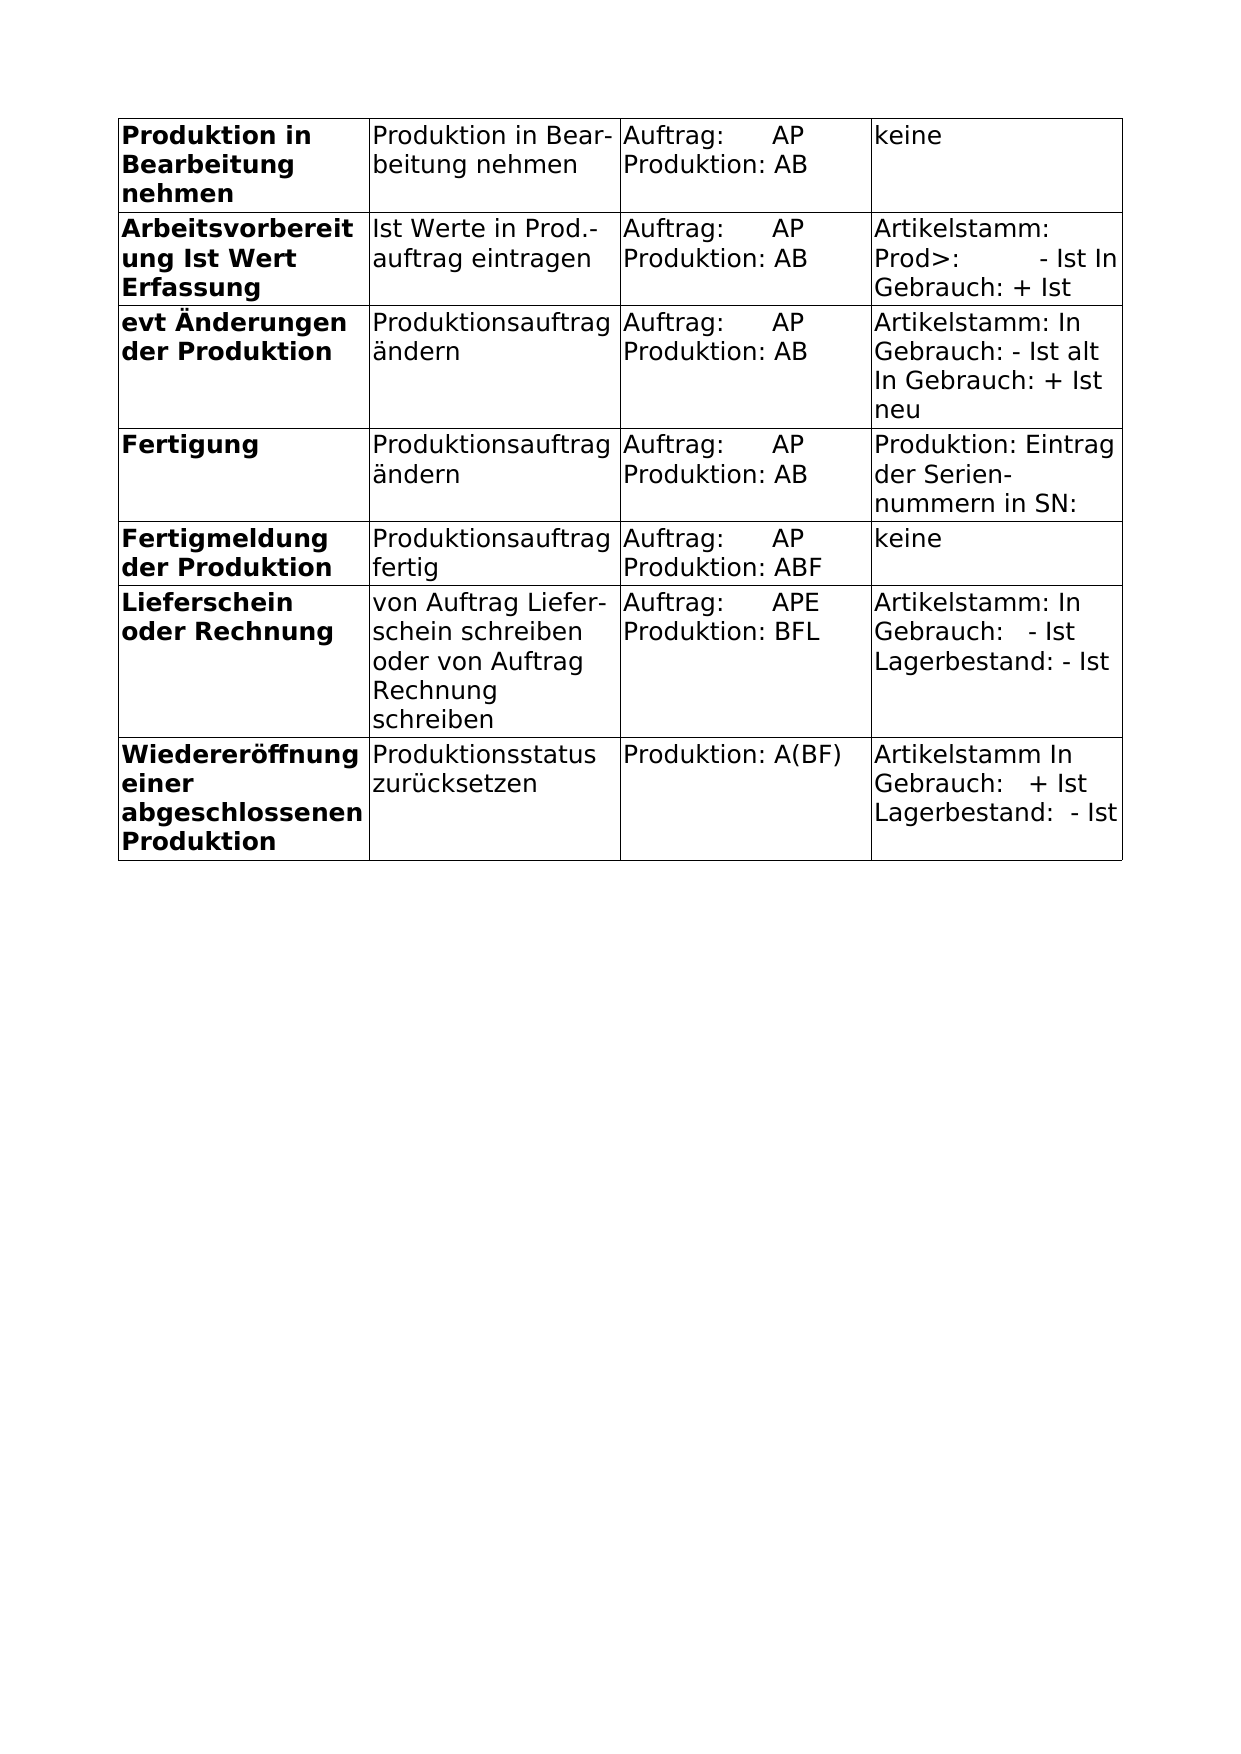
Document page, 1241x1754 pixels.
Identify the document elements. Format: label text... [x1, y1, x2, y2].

table_cell Wiedereröffnung einer abgeschlos­senen Produktion [119, 738, 369, 860]
table_cell keine [872, 522, 1122, 585]
table_cell Produktionsstatus zurücksetzen [370, 738, 620, 860]
table_cell Artikelstamm In Gebrauch: + Ist Lagerbestand: - Ist [872, 738, 1122, 860]
table_cell keine [872, 119, 1122, 212]
table_cell Artikelstamm: In Gebrauch: - Ist alt In Gebrauch: + Ist neu [872, 306, 1122, 428]
table_cell Fertigmeldung der Produktion [119, 522, 369, 585]
table_cell Produktionsauftrag ändern [370, 429, 620, 521]
table_cell Fertigung [119, 429, 369, 521]
table_cell von Auftrag Liefer­schein schreiben oder von Auftrag Rech­nung schreiben [370, 586, 620, 737]
table_cell Auftrag: AP Produktion: AB [621, 306, 871, 428]
table_cell Artikelstamm: In Gebrauch: - Ist Lagerbestand: - Ist [872, 586, 1122, 737]
table_cell Produktionsauftrag ändern [370, 306, 620, 428]
table_cell Auftrag: AP Produktion: AB [621, 213, 871, 305]
table_cell Ist Werte in Prod.- auftrag eintragen [370, 213, 620, 305]
table_cell Auftrag: AP Produktion: ABF [621, 522, 871, 585]
table_cell Arbeitsvorbereitung Ist Wert Erfassung [119, 213, 369, 305]
table_cell Auftrag: AP Produktion: AB [621, 119, 871, 212]
table_cell Artikelstamm: Prod>: - Ist In Gebrauch: + Ist [872, 213, 1122, 305]
table_cell evt Änderungen der Produktion [119, 306, 369, 428]
table_cell Lieferschein oder Rechnung [119, 586, 369, 737]
table_cell Produktion in Bear­beitung nehmen [370, 119, 620, 212]
table_cell Auftrag: AP Produktion: AB [621, 429, 871, 521]
table_cell Produktion: A(BF) [621, 738, 871, 860]
table_cell Auftrag: APE Produktion: BFL [621, 586, 871, 737]
table_cell Produktion in Bear­beitung nehmen [119, 119, 369, 212]
table_cell Produktion: Eintrag der Serien­nummern in SN: [872, 429, 1122, 521]
table_cell Produktionsauftrag fertig [370, 522, 620, 585]
